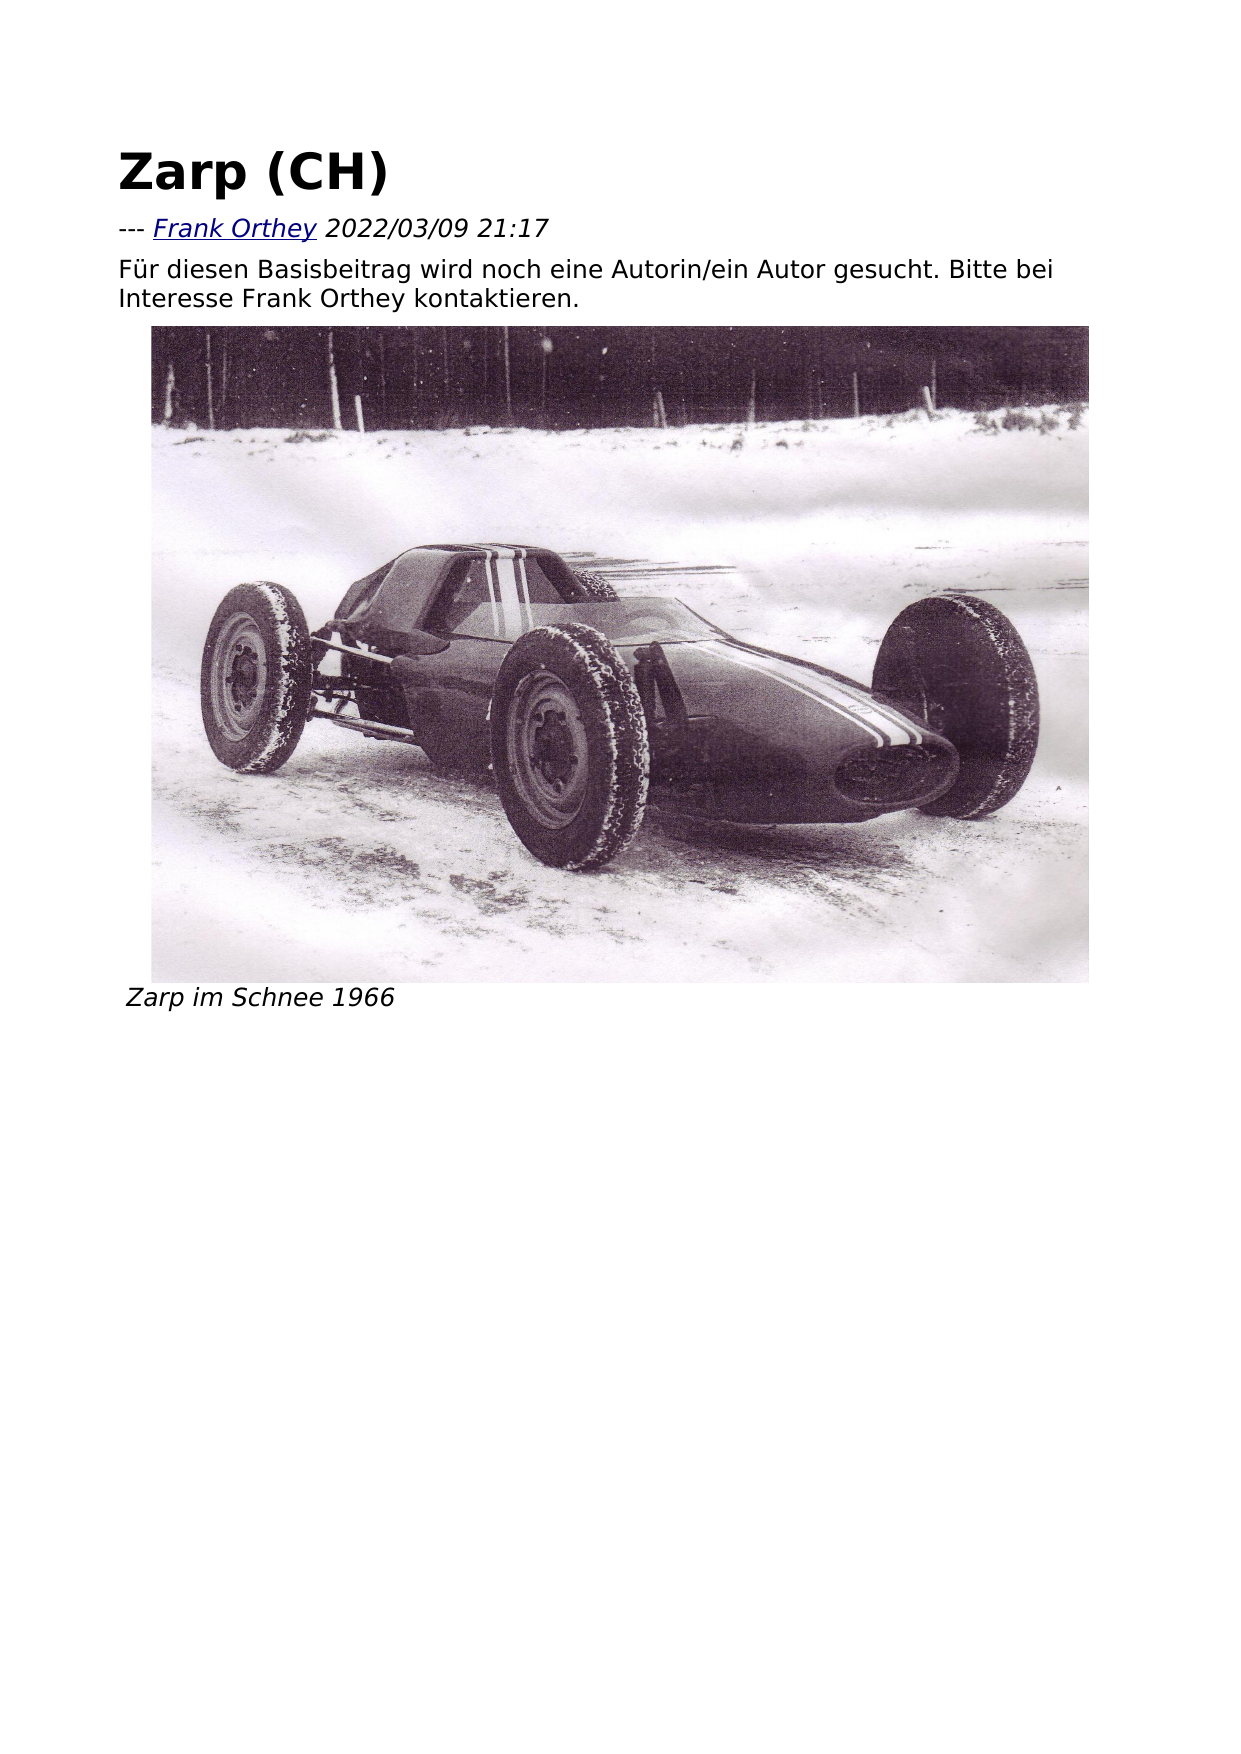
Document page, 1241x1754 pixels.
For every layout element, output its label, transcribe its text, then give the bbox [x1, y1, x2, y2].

subtitle Zarp (CH) [118, 143, 1122, 201]
text Für diesen Basisbeitrag wird noch eine Autorin/ein Autor gesucht. Bitte bei Interesse Frank Orthey kontaktieren. [118, 256, 1122, 314]
picture [151, 326, 1089, 983]
text Zarp im Schnee 1966 [118, 326, 1122, 1012]
text --- Frank Orthey 2022/03/09 21:17 [118, 214, 1122, 243]
